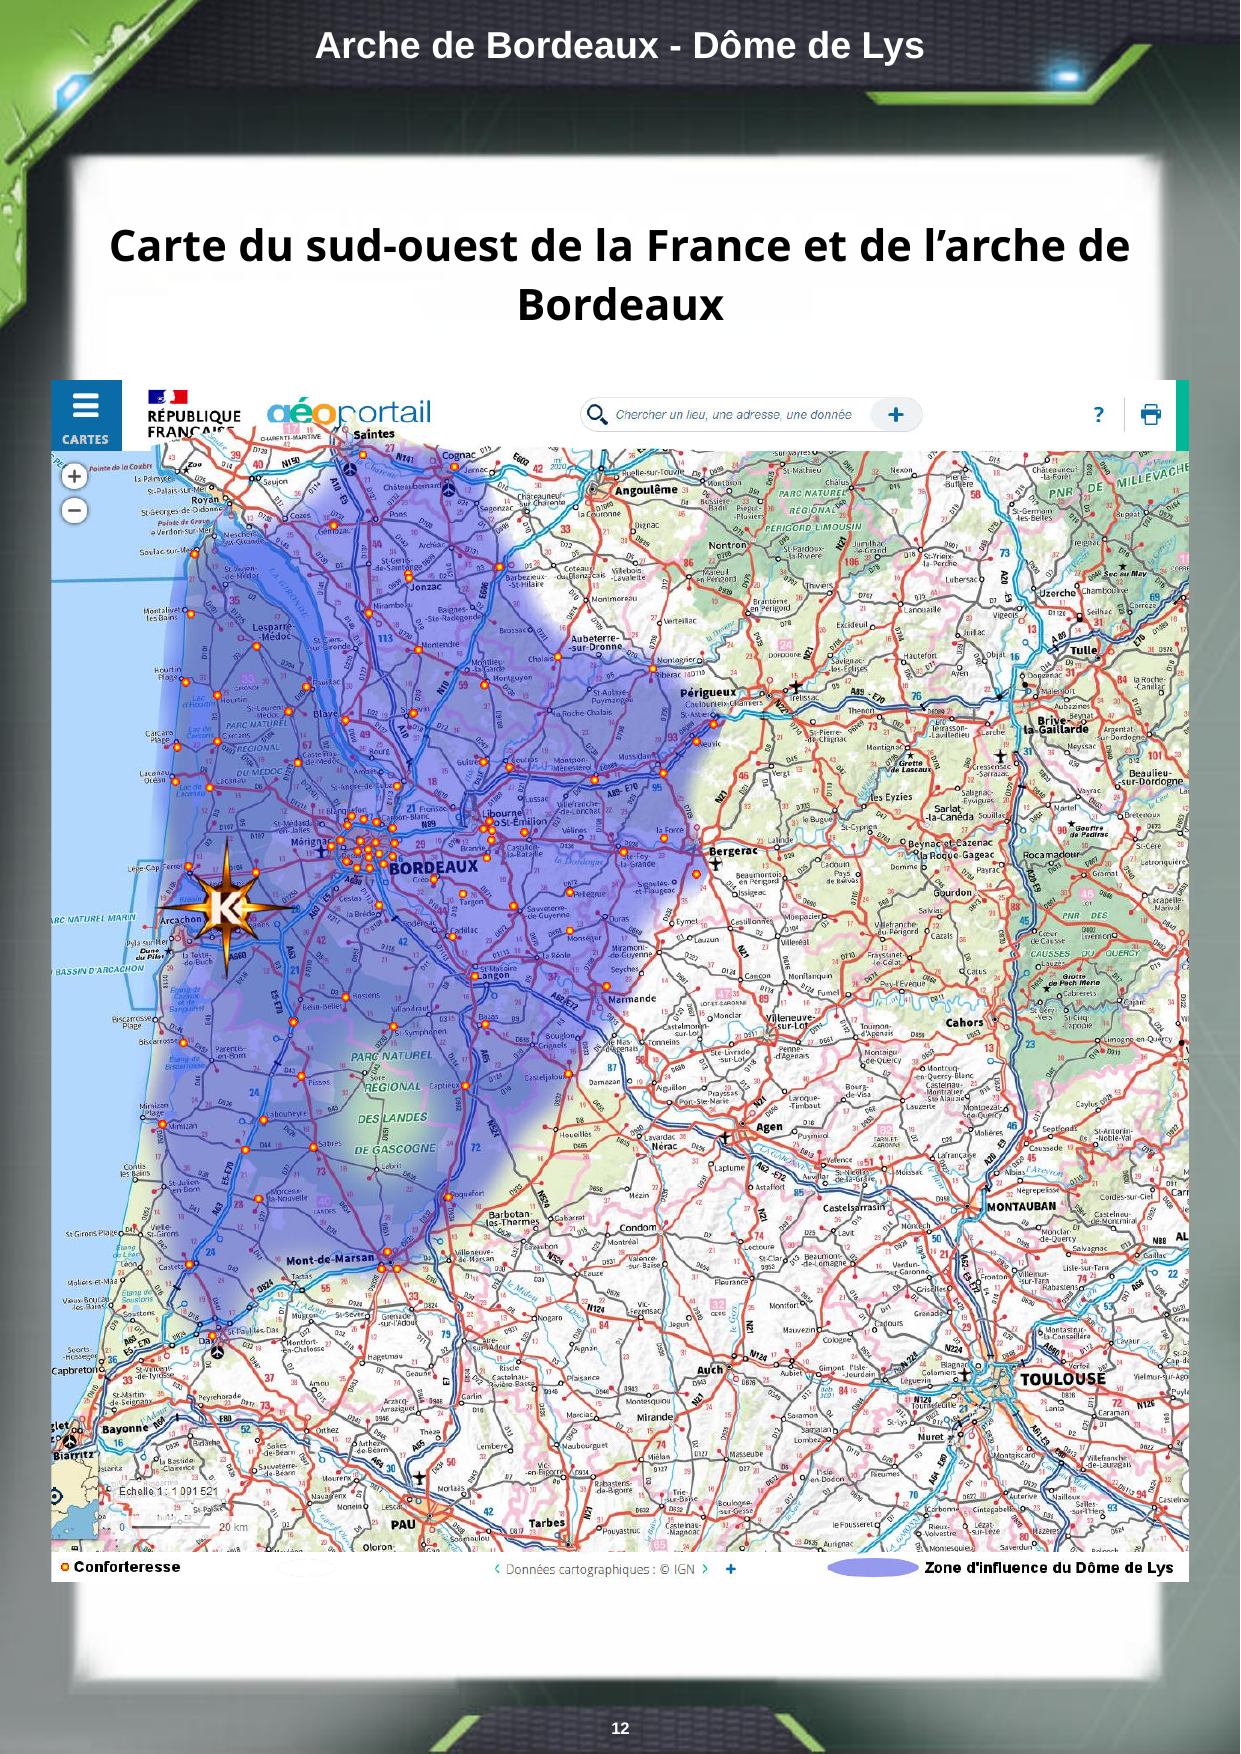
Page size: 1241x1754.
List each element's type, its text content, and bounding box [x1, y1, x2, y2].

picture [0, 0, 1241, 1754]
subtitle Carte du sud-ouest de la France et de l’arche de Bordeaux [88, 214, 1152, 332]
